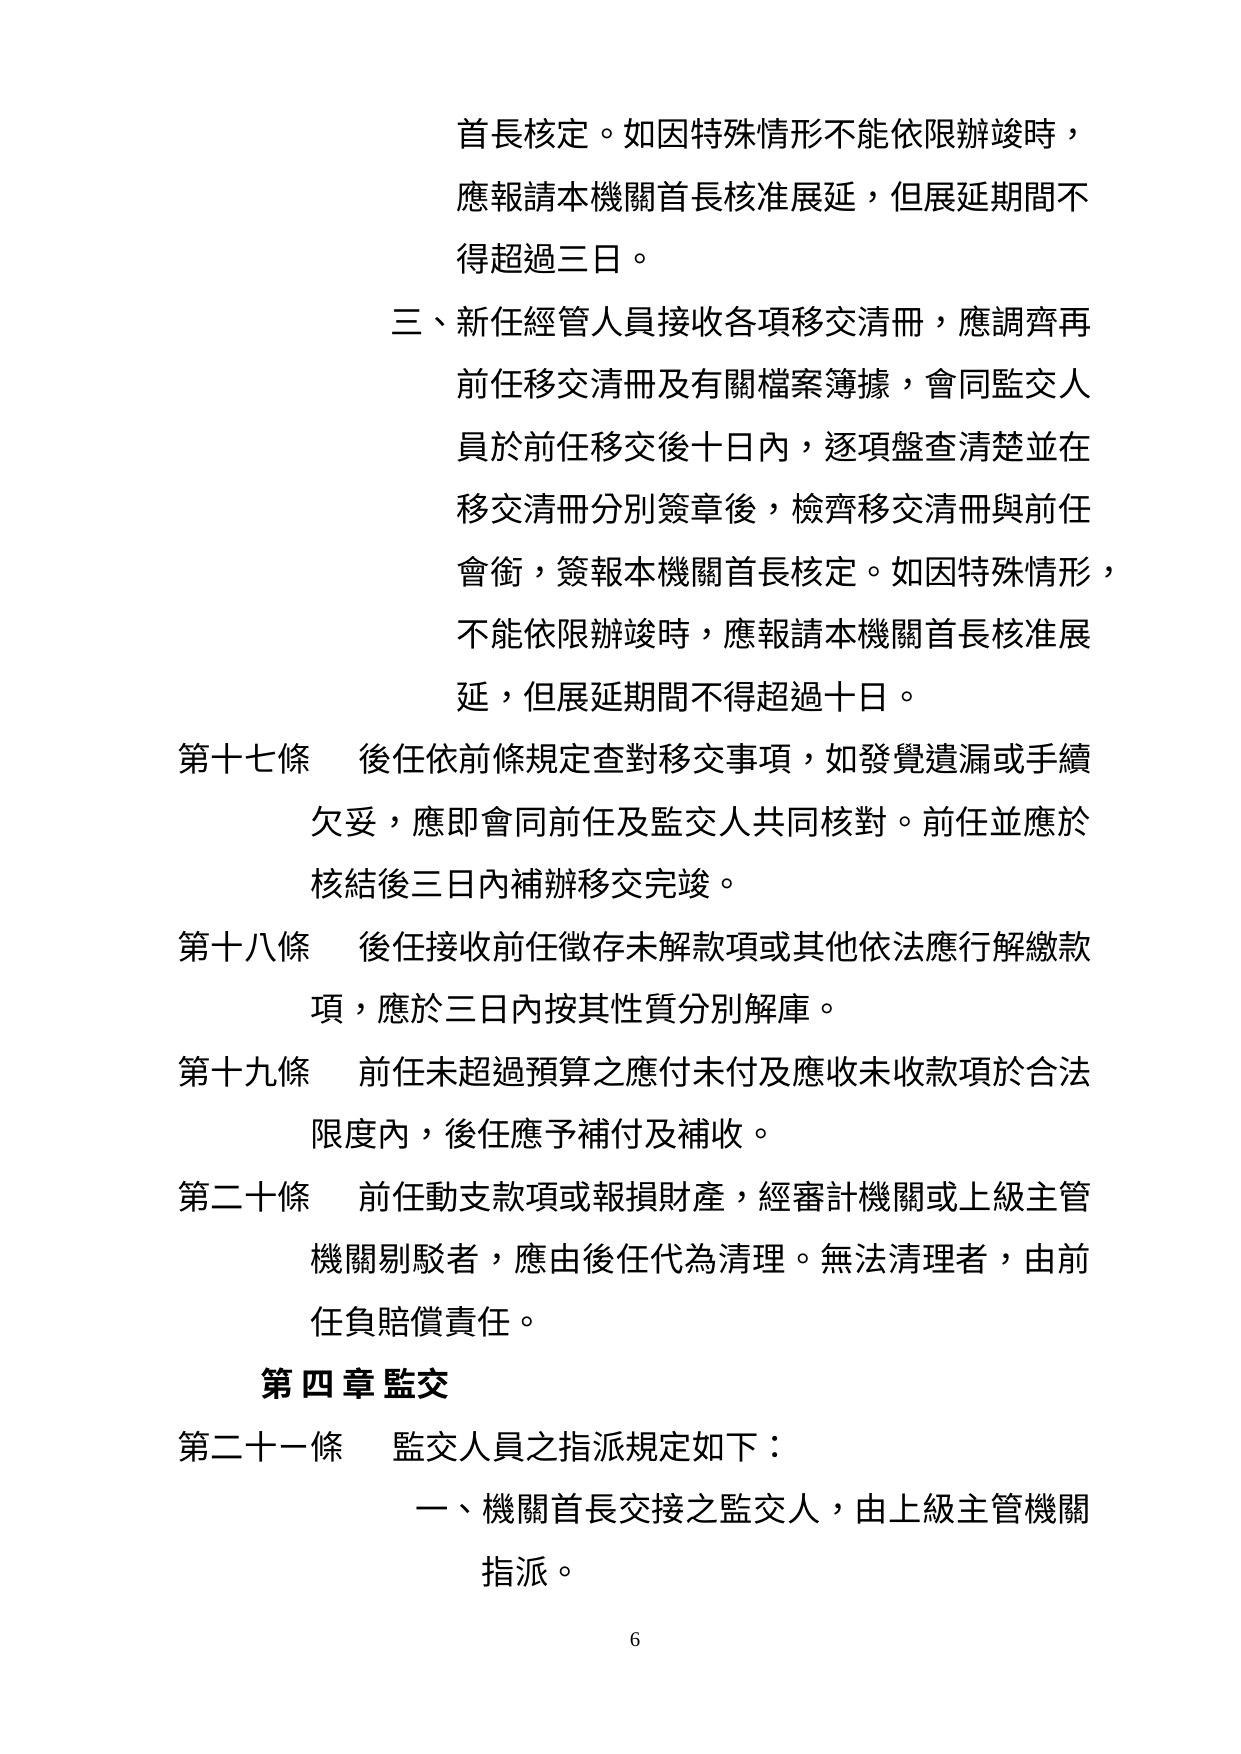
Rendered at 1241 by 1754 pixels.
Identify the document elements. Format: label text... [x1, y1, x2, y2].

text 首長核定。如因特殊情形不能依限辦竣時，應報請本機關首長核准展延，但展延期間不得超過三日。 [390, 94, 1092, 281]
text 第十九條 前任未超過預算之應付未付及應收未收款項於合法限度內，後任應予補付及補收。 [177, 1031, 1092, 1156]
text 第十七條 後任依前條規定查對移交事項，如發覺遺漏或手續欠妥，應即會同前任及監交人共同核對。前任並應於核結後三日內補辦移交完竣。 [177, 719, 1092, 906]
text 一、機關首長交接之監交人，由上級主管機關指派。 [415, 1469, 1092, 1594]
text 第二十條 前任動支款項或報損財產，經審計機關或上級主管機關剔駁者，應由後任代為清理。無法清理者，由前任負賠償責任。 [177, 1156, 1092, 1344]
text 第 四 章 監交 [177, 1344, 1092, 1406]
text 第十八條 後任接收前任徵存未解款項或其他依法應行解繳款項，應於三日內按其性質分別解庫。 [177, 906, 1092, 1031]
text 第二十ㄧ條 監交人員之指派規定如下： [177, 1406, 1092, 1469]
text 三、新任經管人員接收各項移交清冊，應調齊再前任移交清冊及有關檔案簿據，會同監交人員於前任移交後十日內，逐項盤查清楚並在移交清冊分別簽章後，檢齊移交清冊與前任會銜，簽報本機關首長核定。如因特殊情形，不能依限辦竣時，應報請本機關首長核准展延，但展延期間不得超過十日。 [390, 281, 1092, 719]
